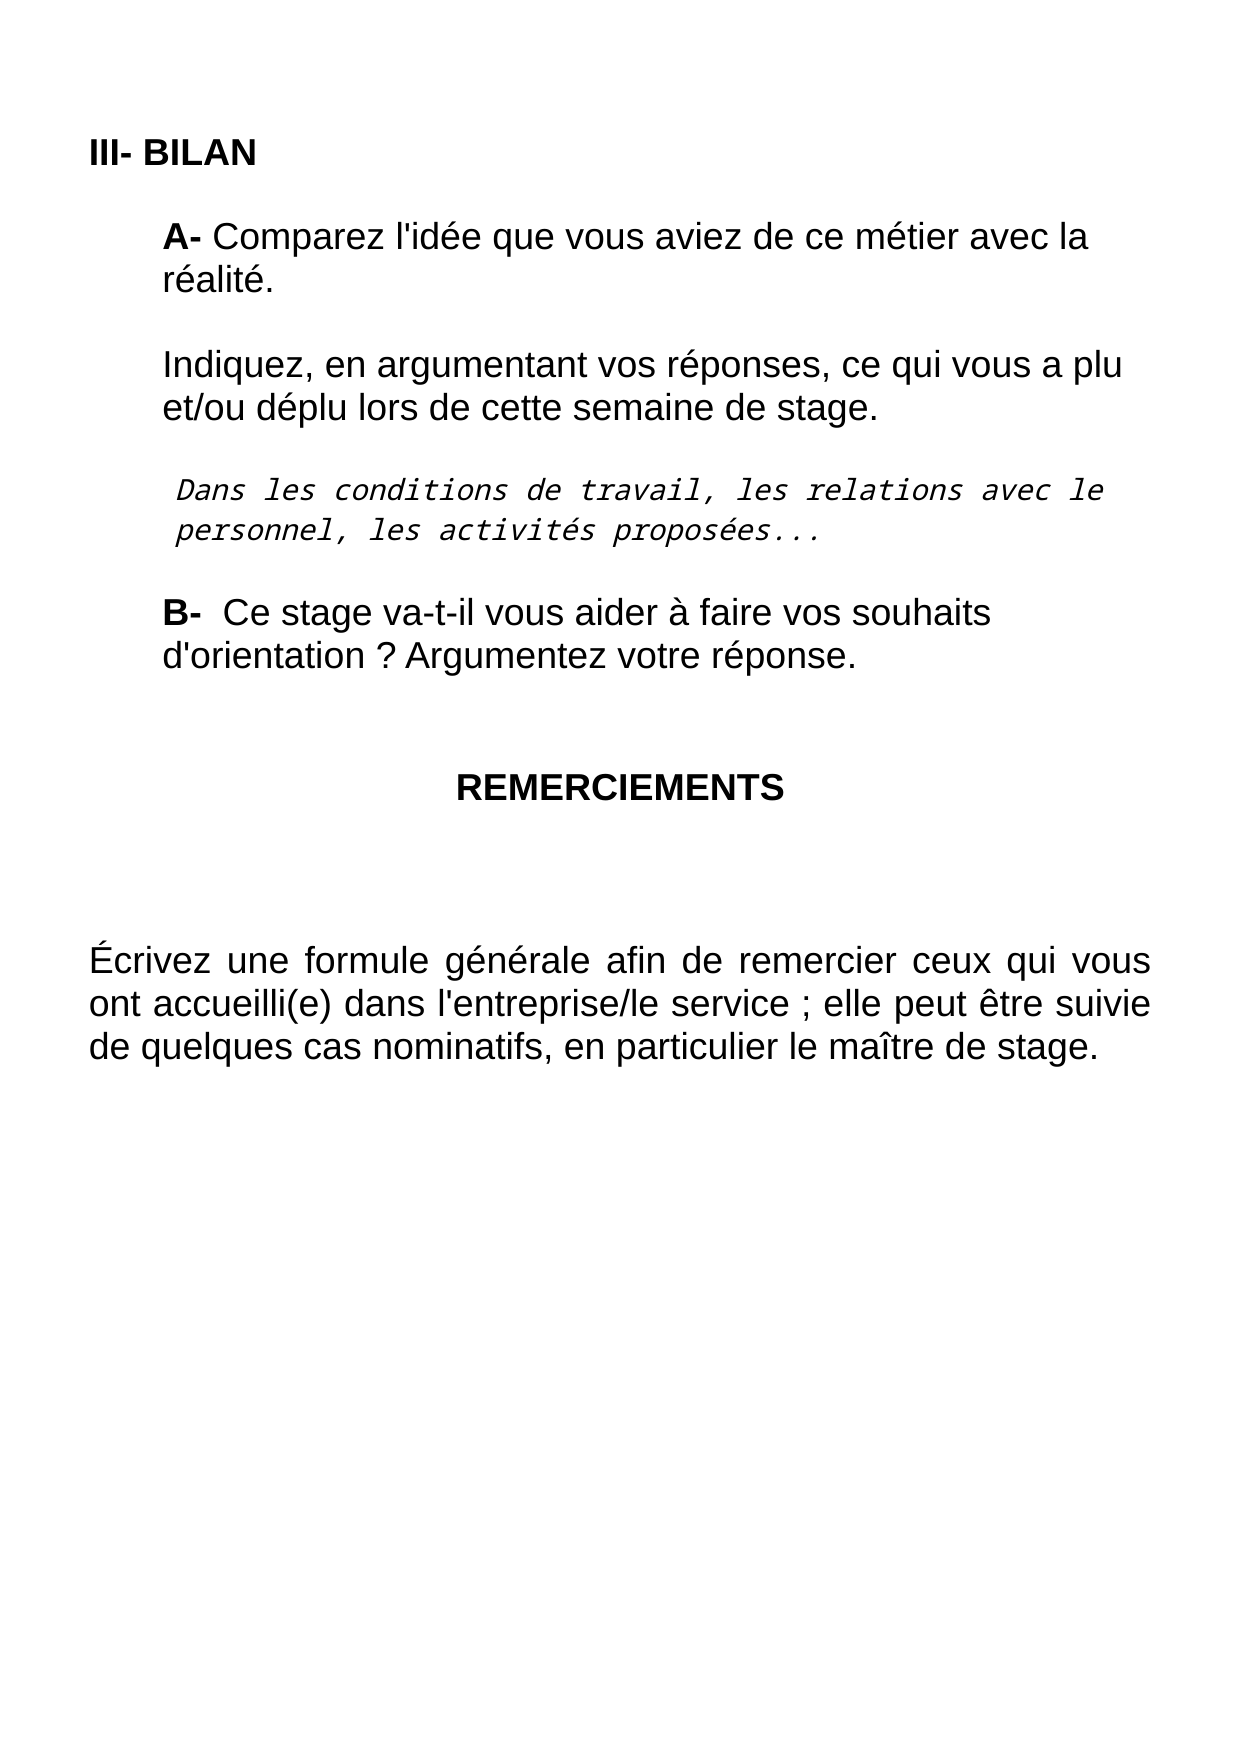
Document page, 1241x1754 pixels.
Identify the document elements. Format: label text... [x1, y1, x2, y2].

text III- BILAN [88, 130, 1152, 173]
text Écrivez une formule générale afin de remercier ceux qui vous ont accueilli(e) dans l'entreprise/le service ; elle peut être suivie de quelques cas nominatifs, en particulier le maître de stage. [88, 938, 1152, 1067]
text Indiquez, en argumentant vos réponses, ce qui vous a plu et/ou déplu lors de cette semaine de stage. [162, 342, 1152, 428]
text Dans les conditions de travail, les relations avec le personnel, les activités proposées... [174, 469, 1152, 549]
text REMERCIEMENTS [88, 765, 1152, 808]
text A- Comparez l'idée que vous aviez de ce métier avec la réalité. [162, 214, 1152, 301]
text B- Ce stage va-t-il vous aider à faire vos souhaits d'orientation ? Argumentez votre réponse. [162, 590, 1152, 677]
